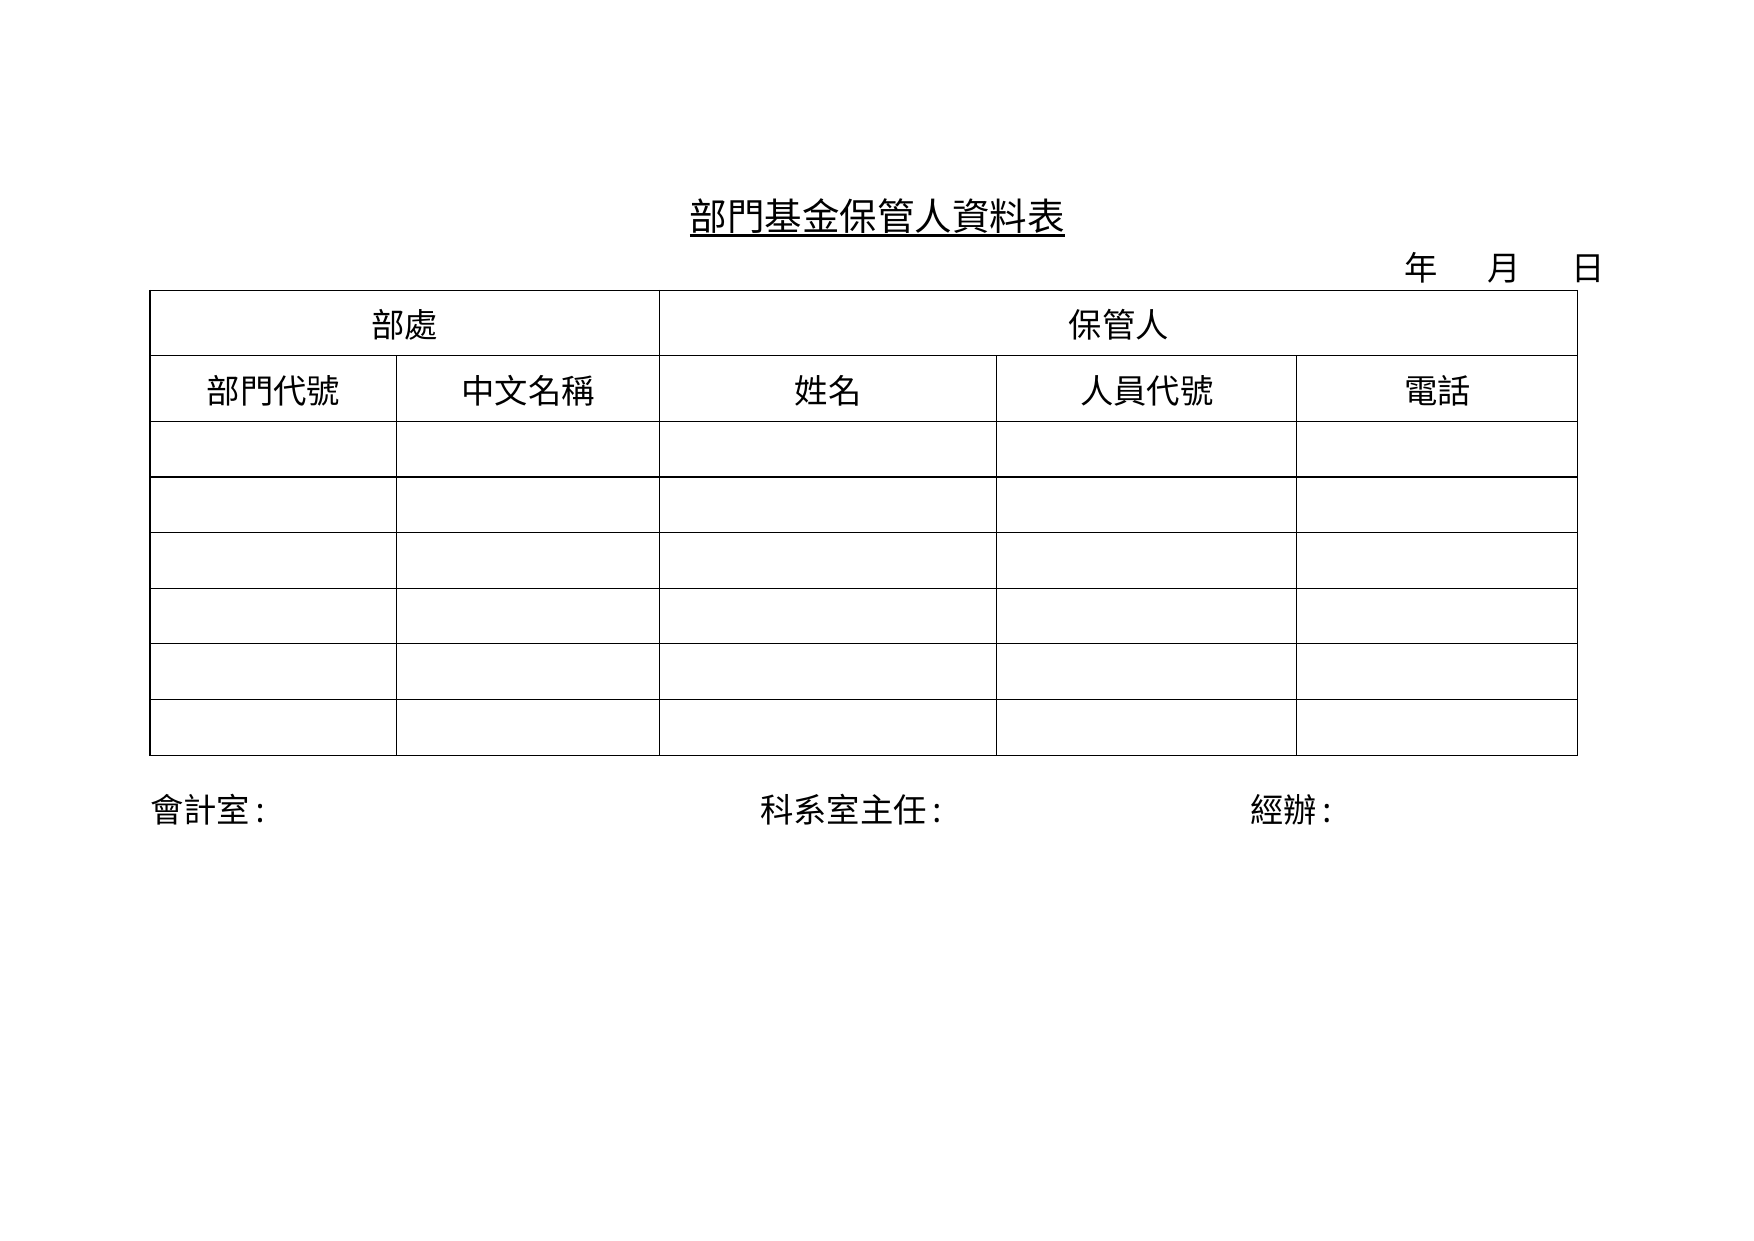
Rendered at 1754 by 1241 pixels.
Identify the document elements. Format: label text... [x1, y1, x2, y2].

table_cell [151, 644, 396, 699]
table_cell 中文名稱 [397, 356, 659, 421]
table_cell [1297, 533, 1577, 588]
table_cell [660, 533, 996, 588]
table_cell [660, 589, 996, 643]
table_header 保管人 [660, 291, 1577, 355]
table_cell [1297, 644, 1577, 699]
table_cell [1297, 422, 1577, 476]
table_cell [151, 422, 396, 476]
text 部門基金保管人資料表 [150, 187, 1604, 241]
table_cell [660, 422, 996, 476]
table_cell [660, 478, 996, 532]
table_cell [997, 478, 1296, 532]
table_cell [997, 644, 1296, 699]
table_cell [151, 700, 396, 754]
table_cell [397, 533, 659, 588]
table_cell [1297, 589, 1577, 643]
table_cell 電話 [1297, 356, 1577, 421]
table_cell [997, 700, 1296, 754]
table_header 部處 [151, 291, 659, 355]
table_cell [997, 422, 1296, 476]
table_cell 人員代號 [997, 356, 1296, 421]
text 年 月 日 [150, 241, 1604, 290]
table_cell [997, 533, 1296, 588]
table_cell [397, 478, 659, 532]
table_cell [151, 589, 396, 643]
table_cell [1297, 700, 1577, 754]
table_cell [660, 644, 996, 699]
table_cell [397, 589, 659, 643]
table_cell [397, 700, 659, 754]
table_cell [1297, 478, 1577, 532]
text 會計室: 科系室主任: 經辦: [150, 784, 1604, 833]
table_cell 姓名 [660, 356, 996, 421]
table_cell [151, 478, 396, 532]
table_cell [397, 644, 659, 699]
table_cell [397, 422, 659, 476]
table_cell 部門代號 [151, 356, 396, 421]
table_cell [997, 589, 1296, 643]
table_cell [151, 533, 396, 588]
table_cell [660, 700, 996, 754]
